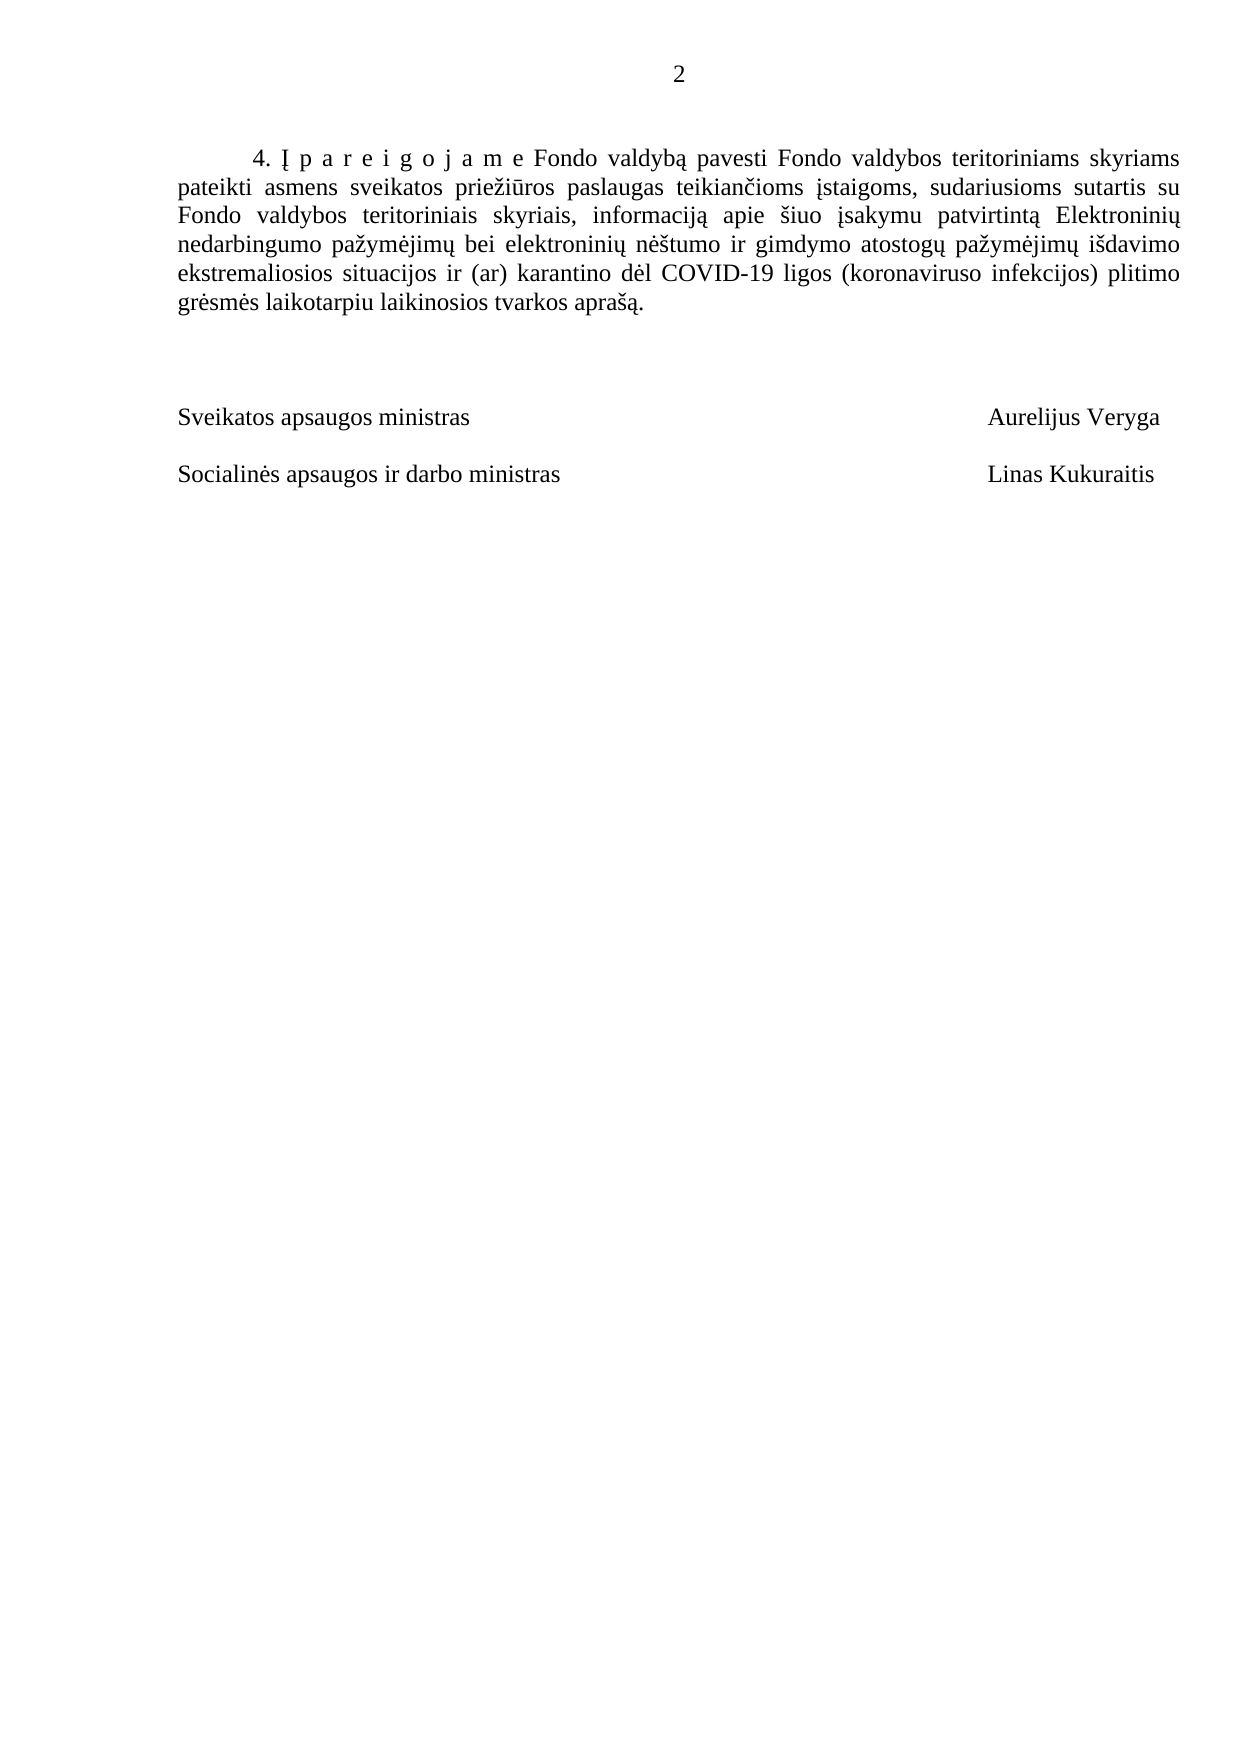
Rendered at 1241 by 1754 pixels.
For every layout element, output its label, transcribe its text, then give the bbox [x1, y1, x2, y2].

text Socialinės apsaugos ir darbo ministras Linas Kukuraitis [177, 459, 1181, 488]
text Sveikatos apsaugos ministras Aurelijus Veryga [177, 402, 1181, 430]
text 4. Į p a r e i g o j a m e Fondo valdybą pavesti Fondo valdybos teritoriniams skyriams pateikti asmens sveikatos priežiūros paslaugas teikiančioms įstaigoms, sudariusioms sutartis su Fondo valdybos teritoriniais skyriais, informaciją apie šiuo įsakymu patvirtintą Elektroninių nedarbingumo pažymėjimų bei elektroninių nėštumo ir gimdymo atostogų pažymėjimų išdavimo ekstremaliosios situacijos ir (ar) karantino dėl COVID-19 ligos (koronaviruso infekcijos) plitimo grėsmės laikotarpiu laikinosios tvarkos aprašą. [177, 143, 1181, 315]
